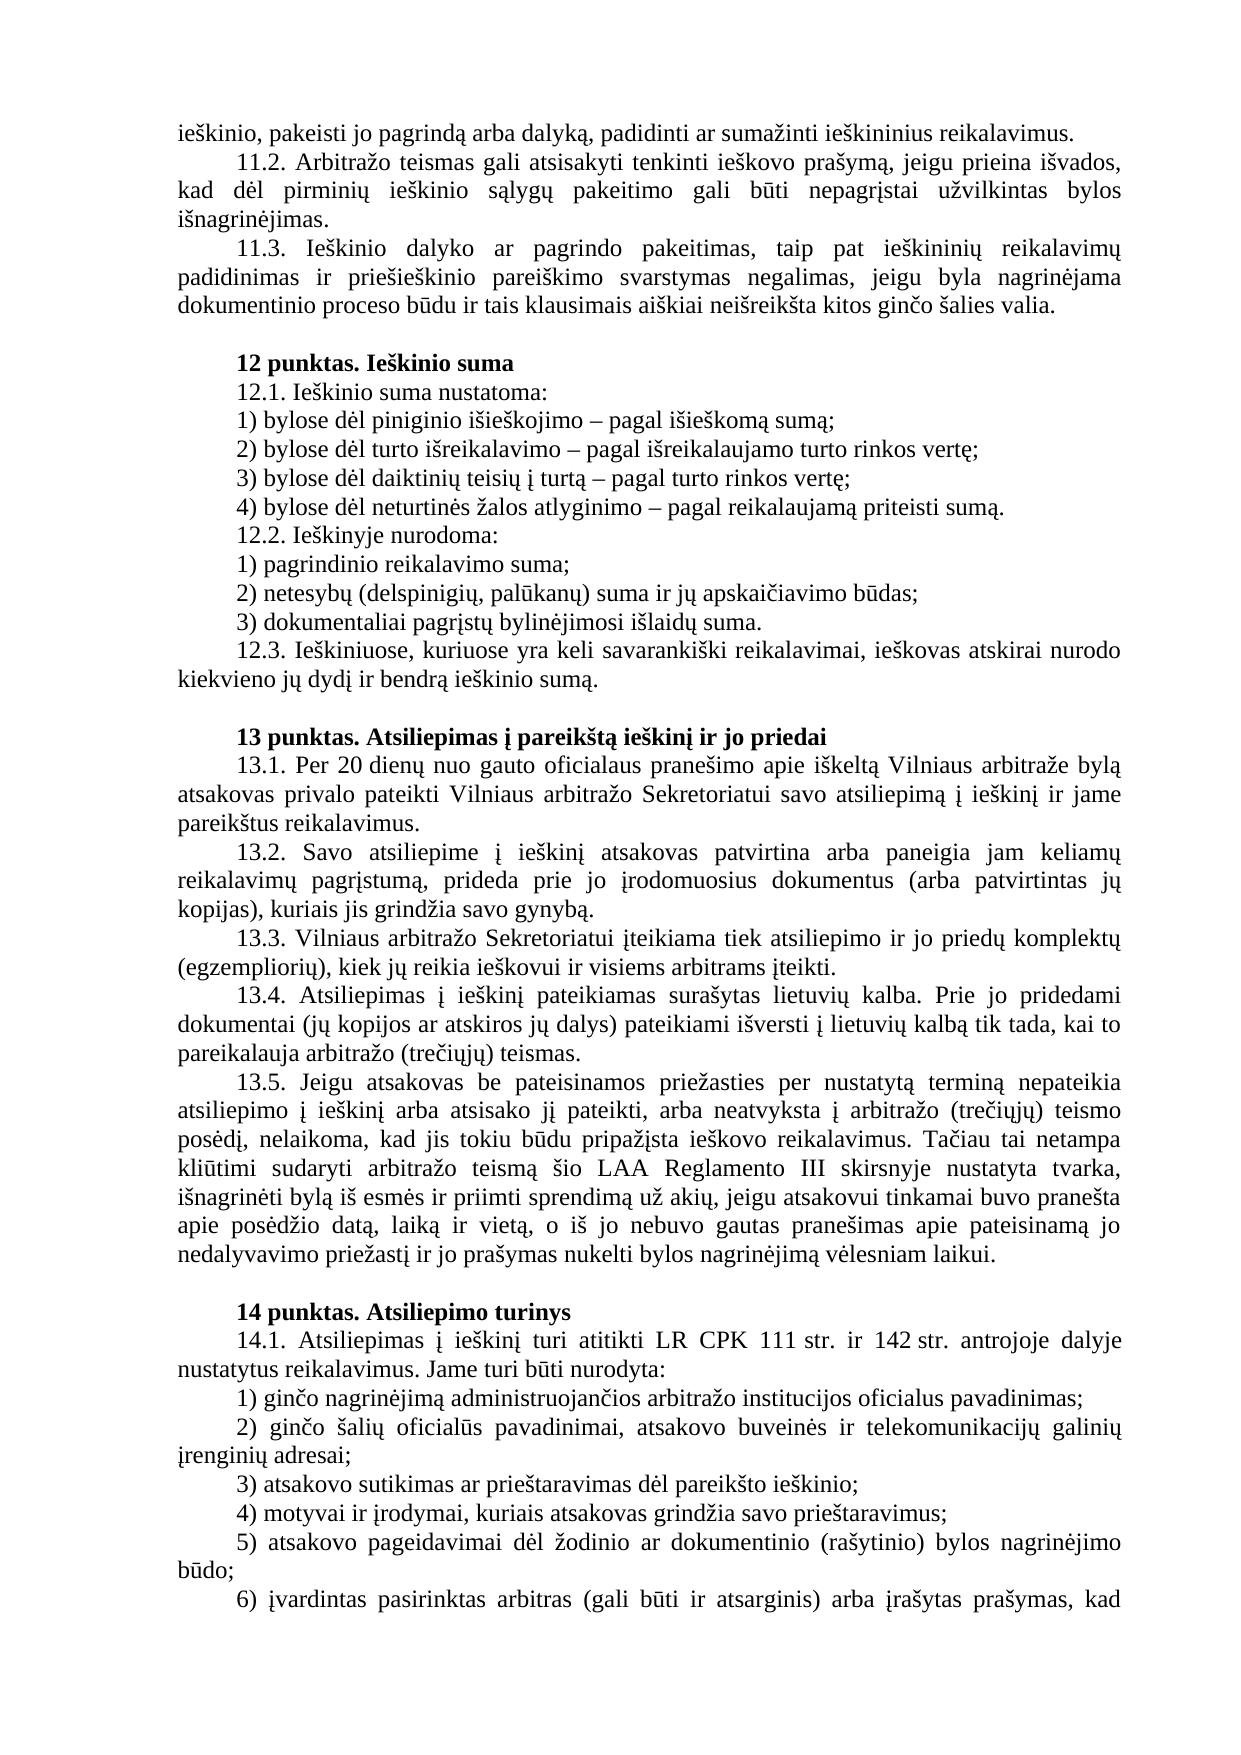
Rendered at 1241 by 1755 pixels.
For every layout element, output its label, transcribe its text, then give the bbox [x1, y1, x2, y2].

text 13.4. Atsiliepimas į ieškinį pateikiamas surašytas lietuvių kalba. Prie jo pridedami dokumentai (jų kopijos ar atskiros jų dalys) pateikiami išversti į lietuvių kalbą tik tada, kai to pareikalauja arbitražo (trečiųjų) teismas. [177, 981, 1122, 1067]
text 12.3. Ieškiniuose, kuriuose yra keli savarankiški reikalavimai, ieškovas atskirai nurodo kiekvieno jų dydį ir bendrą ieškinio sumą. [177, 636, 1122, 693]
text 13.2. Savo atsiliepime į ieškinį atsakovas patvirtina arba paneigia jam keliamų reikalavimų pagrįstumą, prideda prie jo įrodomuosius dokumentus (arba patvirtintas jų kopijas), kuriais jis grindžia savo gynybą. [177, 837, 1122, 923]
text 4) bylose dėl neturtinės žalos atlyginimo – pagal reikalaujamą priteisti sumą. [177, 492, 1122, 521]
text 1) bylose dėl piniginio išieškojimo – pagal išieškomą sumą; [177, 406, 1122, 434]
text 4) motyvai ir įrodymai, kuriais atsakovas grindžia savo prieštaravimus; [177, 1498, 1122, 1527]
text 13.1. Per 20 dienų nuo gauto oficialaus pranešimo apie iškeltą Vilniaus arbitraže bylą atsakovas privalo pateikti Vilniaus arbitražo Sekretoriatui savo atsiliepimą į ieškinį ir jame pareikštus reikalavimus. [177, 751, 1122, 837]
text 2) bylose dėl turto išreikalavimo – pagal išreikalaujamo turto rinkos vertę; [177, 434, 1122, 463]
text 12.1. Ieškinio suma nustatoma: [177, 377, 1122, 406]
text 3) bylose dėl daiktinių teisių į turtą – pagal turto rinkos vertę; [177, 463, 1122, 492]
text 1) ginčo nagrinėjimą administruojančios arbitražo institucijos oficialus pavadinimas; [177, 1383, 1122, 1412]
text 2) ginčo šalių oficialūs pavadinimai, atsakovo buveinės ir telekomunikacijų galinių įrenginių adresai; [177, 1412, 1122, 1469]
text 3) atsakovo sutikimas ar prieštaravimas dėl pareikšto ieškinio; [177, 1469, 1122, 1498]
text 6) įvardintas pasirinktas arbitras (gali būti ir atsarginis) arba įrašytas prašymas, kad [177, 1584, 1122, 1613]
text 12 punktas. Ieškinio suma [177, 348, 1122, 377]
text 14 punktas. Atsiliepimo turinys [177, 1297, 1122, 1326]
text 13.3. Vilniaus arbitražo Sekretoriatui įteikiama tiek atsiliepimo ir jo priedų komplektų (egzempliorių), kiek jų reikia ieškovui ir visiems arbitrams įteikti. [177, 923, 1122, 981]
text 11.2. Arbitražo teismas gali atsisakyti tenkinti ieškovo prašymą, jeigu prieina išvados, kad dėl pirminių ieškinio sąlygų pakeitimo gali būti nepagrįstai užvilkintas bylos išnagrinėjimas. [177, 147, 1122, 233]
text 13.5. Jeigu atsakovas be pateisinamos priežasties per nustatytą terminą nepateikia atsiliepimo į ieškinį arba atsisako jį pateikti, arba neatvyksta į arbitražo (trečiųjų) teismo posėdį, nelaikoma, kad jis tokiu būdu pripažįsta ieškovo reikalavimus. Tačiau tai netampa kliūtimi sudaryti arbitražo teismą šio LAA Reglamento III skirsnyje nustatyta tvarka, išnagrinėti bylą iš esmės ir priimti sprendimą už akių, jeigu atsakovui tinkamai buvo pranešta apie posėdžio datą, laiką ir vietą, o iš jo nebuvo gautas pranešimas apie pateisinamą jo nedalyvavimo priežastį ir jo prašymas nukelti bylos nagrinėjimą vėlesniam laikui. [177, 1067, 1122, 1268]
text 5) atsakovo pageidavimai dėl žodinio ar dokumentinio (rašytinio) bylos nagrinėjimo būdo; [177, 1527, 1122, 1584]
text 2) netesybų (delspinigių, palūkanų) suma ir jų apskaičiavimo būdas; [177, 578, 1122, 607]
text 14.1. Atsiliepimas į ieškinį turi atitikti LR CPK 111 str. ir 142 str. antrojoje dalyje nustatytus reikalavimus. Jame turi būti nurodyta: [177, 1326, 1122, 1383]
text 11.3. Ieškinio dalyko ar pagrindo pakeitimas, taip pat ieškininių reikalavimų padidinimas ir priešieškinio pareiškimo svarstymas negalimas, jeigu byla nagrinėjama dokumentinio proceso būdu ir tais klausimais aiškiai neišreikšta kitos ginčo šalies valia. [177, 233, 1122, 319]
text 13 punktas. Atsiliepimas į pareikštą ieškinį ir jo priedai [177, 722, 1122, 751]
text 3) dokumentaliai pagrįstų bylinėjimosi išlaidų suma. [177, 607, 1122, 636]
text 1) pagrindinio reikalavimo suma; [177, 549, 1122, 578]
text 12.2. Ieškinyje nurodoma: [177, 521, 1122, 549]
text ieškinio, pakeisti jo pagrindą arba dalyką, padidinti ar sumažinti ieškininius reikalavimus. [177, 118, 1122, 147]
